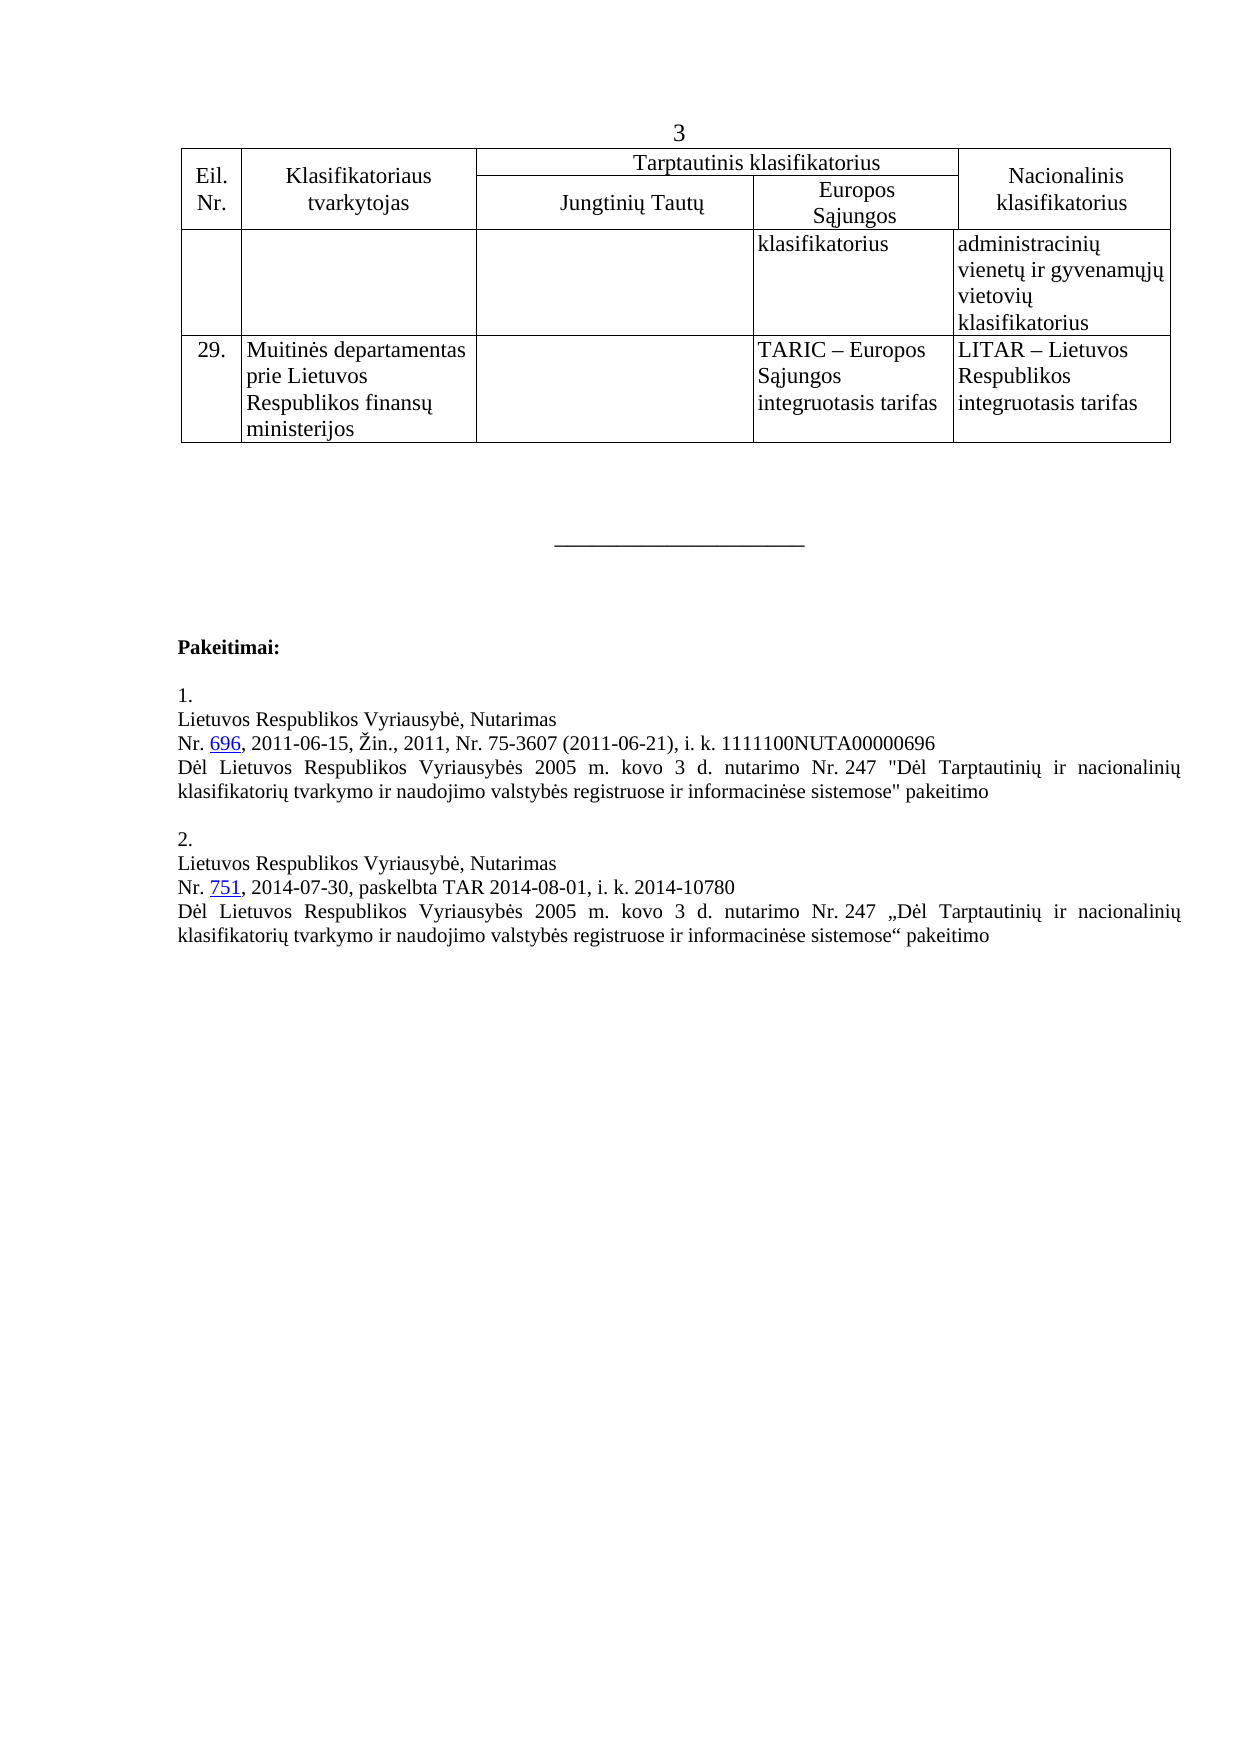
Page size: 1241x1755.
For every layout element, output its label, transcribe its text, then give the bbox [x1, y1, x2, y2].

text Nr. 696, 2011-06-15, Žin., 2011, Nr. 75-3607 (2011-06-21), i. k. 1111100NUTA00000696 [177, 731, 1181, 755]
table_cell Jungtinių Tautų [477, 176, 753, 229]
text Lietuvos Respublikos Vyriausybė, Nutarimas [177, 707, 1181, 731]
table_cell klasifikatorius [754, 230, 953, 335]
table_header Klasifikatoriaus tvarkytojas [242, 149, 476, 229]
text 1. [177, 683, 1181, 707]
table_cell Muitinės departamentas prie Lietuvos Respublikos finansų ministerijos [242, 336, 476, 442]
table_header Nacionalinis klasifikatorius [959, 149, 1170, 229]
table_cell [242, 230, 476, 335]
table_header Tarptautinis klasifikatorius [477, 149, 958, 175]
table_cell [477, 230, 753, 335]
text Dėl Lietuvos Respublikos Vyriausybės 2005 m. kovo 3 d. nutarimo Nr. 247 "Dėl Tarptautinių ir nacionalinių klasifikatorių tvarkymo ir naudojimo valstybės registruose ir informacinėse sistemose" pakeitimo [177, 755, 1181, 803]
table_cell 29. [182, 336, 241, 442]
table_cell administracinių vienetų ir gyvenamųjų vietovių klasifikatorius [954, 230, 1170, 335]
text Dėl Lietuvos Respublikos Vyriausybės 2005 m. kovo 3 d. nutarimo Nr. 247 „Dėl Tarptautinių ir nacionalinių klasifikatorių tvarkymo ir naudojimo valstybės registruose ir informacinėse sistemose“ pakeitimo [177, 899, 1181, 947]
table_header Eil. Nr. [182, 149, 241, 229]
text 2. [177, 827, 1181, 851]
text –––––––––––––––––––– [177, 529, 1181, 558]
table_cell [477, 336, 753, 442]
table_cell Europos Sąjungos [754, 176, 958, 229]
text Pakeitimai: [177, 634, 1181, 659]
text Nr. 751, 2014-07-30, paskelbta TAR 2014-08-01, i. k. 2014-10780 [177, 875, 1181, 899]
text Lietuvos Respublikos Vyriausybė, Nutarimas [177, 851, 1181, 875]
table_cell TARIC – Europos Sąjungos integruotasis tarifas [754, 336, 953, 442]
table_cell [182, 230, 241, 335]
table_cell LITAR – Lietuvos Respublikos integruotasis tarifas [954, 336, 1170, 442]
